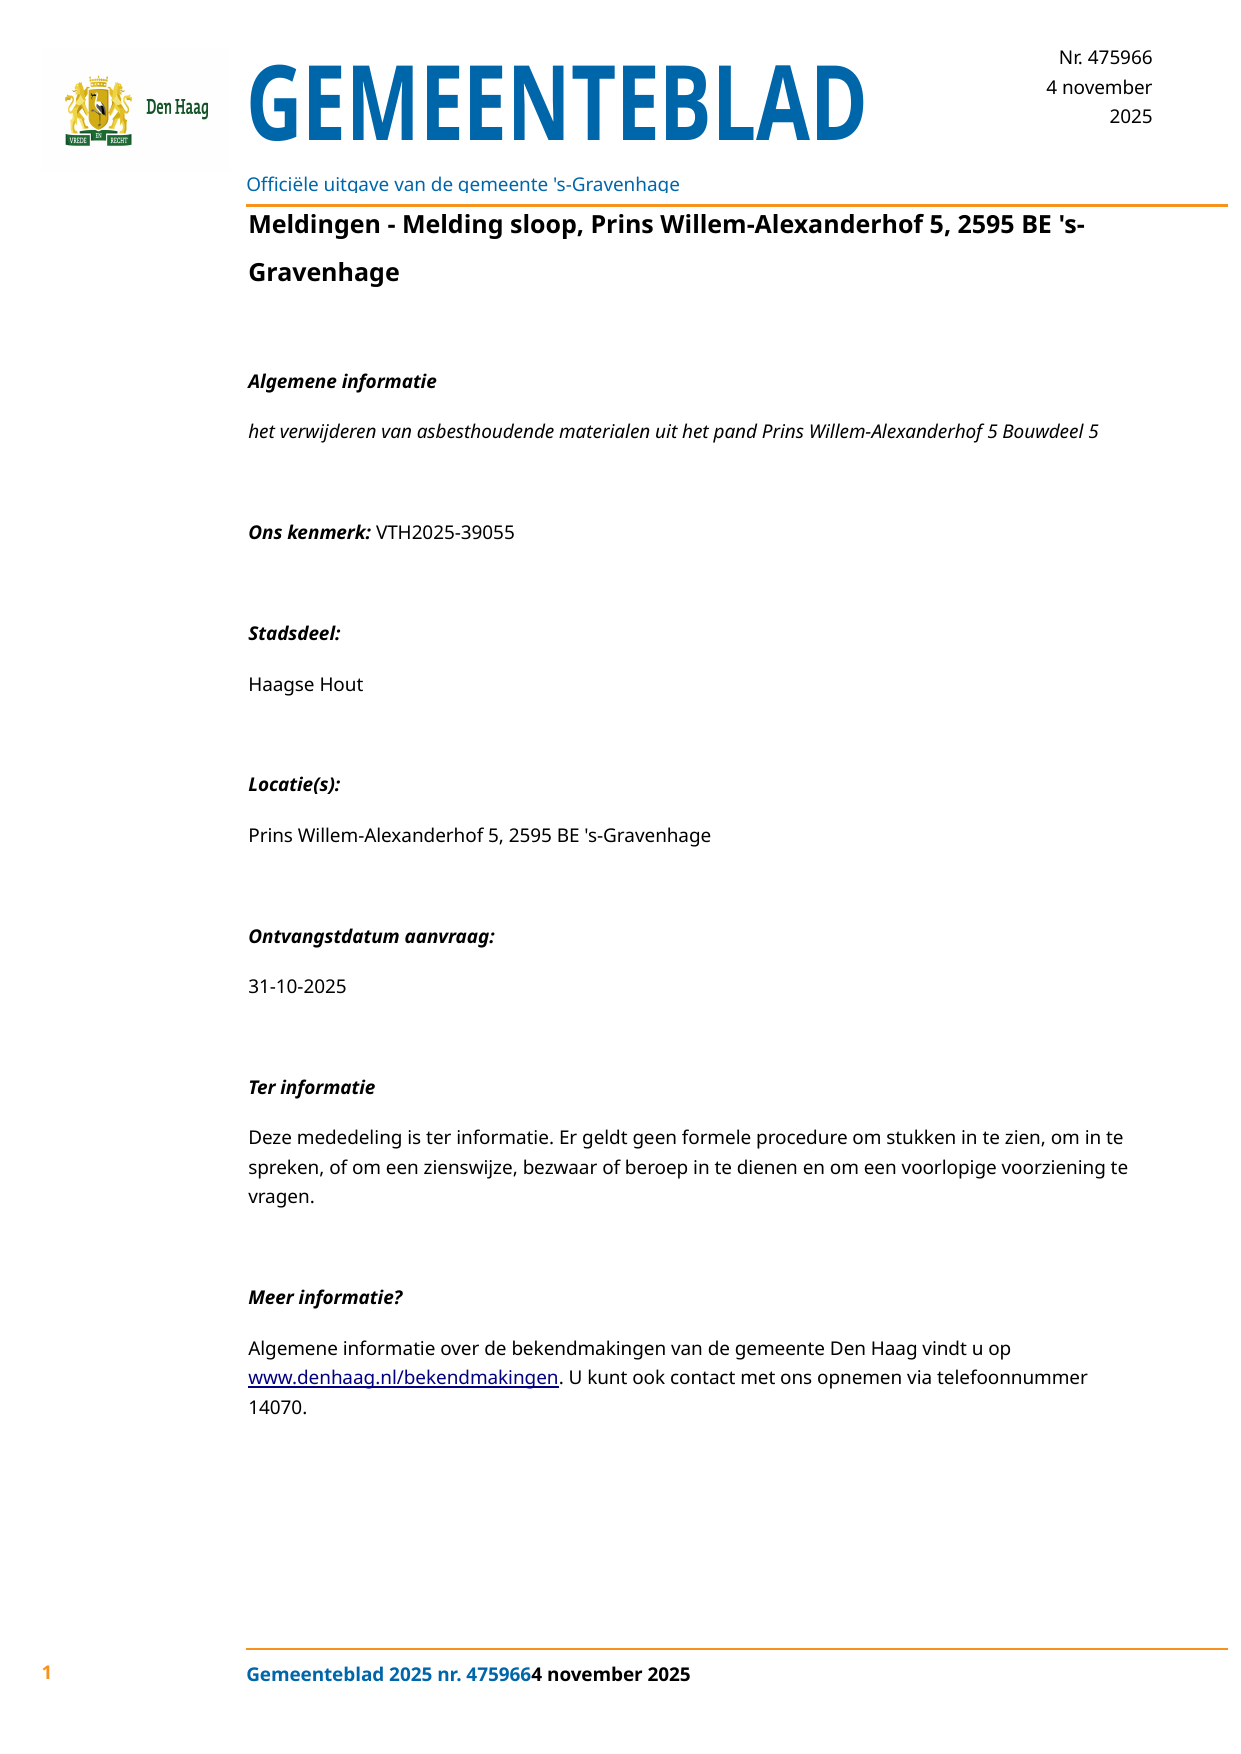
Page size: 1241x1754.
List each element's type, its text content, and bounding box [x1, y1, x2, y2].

text Meer informatie? [248, 1284, 1152, 1310]
text Locatie(s): [248, 772, 1152, 797]
text Algemene informatie over de bekendmakingen van de gemeente Den Haag vindt u op www.denhaag.nl/bekendmakingen. U kunt ook contact met ons opnemen via telefoonnummer 14070. [248, 1335, 1152, 1420]
text Prins Willem-Alexanderhof 5, 2595 BE 's-Gravenhage [248, 822, 1152, 848]
text Deze mededeling is ter informatie. Er geldt geen formele procedure om stukken in te zien, om in te spreken, of om een zienswijze, bezwaar of beroep in te dienen en om een voorlopige voorziening te vragen. [248, 1124, 1152, 1209]
picture [41, 47, 231, 172]
text Algemene informatie [248, 368, 1152, 394]
text Ter informatie [248, 1074, 1152, 1100]
text Ontvangstdatum aanvraag: [248, 923, 1152, 949]
text Stadsdeel: [248, 620, 1152, 646]
text Ons kenmerk: VTH2025-39055 [248, 519, 1152, 545]
text Meldingen - Melding sloop, Prins Willem-Alexanderhof 5, 2595 BE 's-Gravenhage [248, 207, 1152, 288]
text het verwijderen van asbesthoudende materialen uit het pand Prins Willem-Alexanderhof 5 Bouwdeel 5 [248, 419, 1152, 444]
text Haagse Hout [248, 671, 1152, 697]
text 31-10-2025 [248, 973, 1152, 999]
